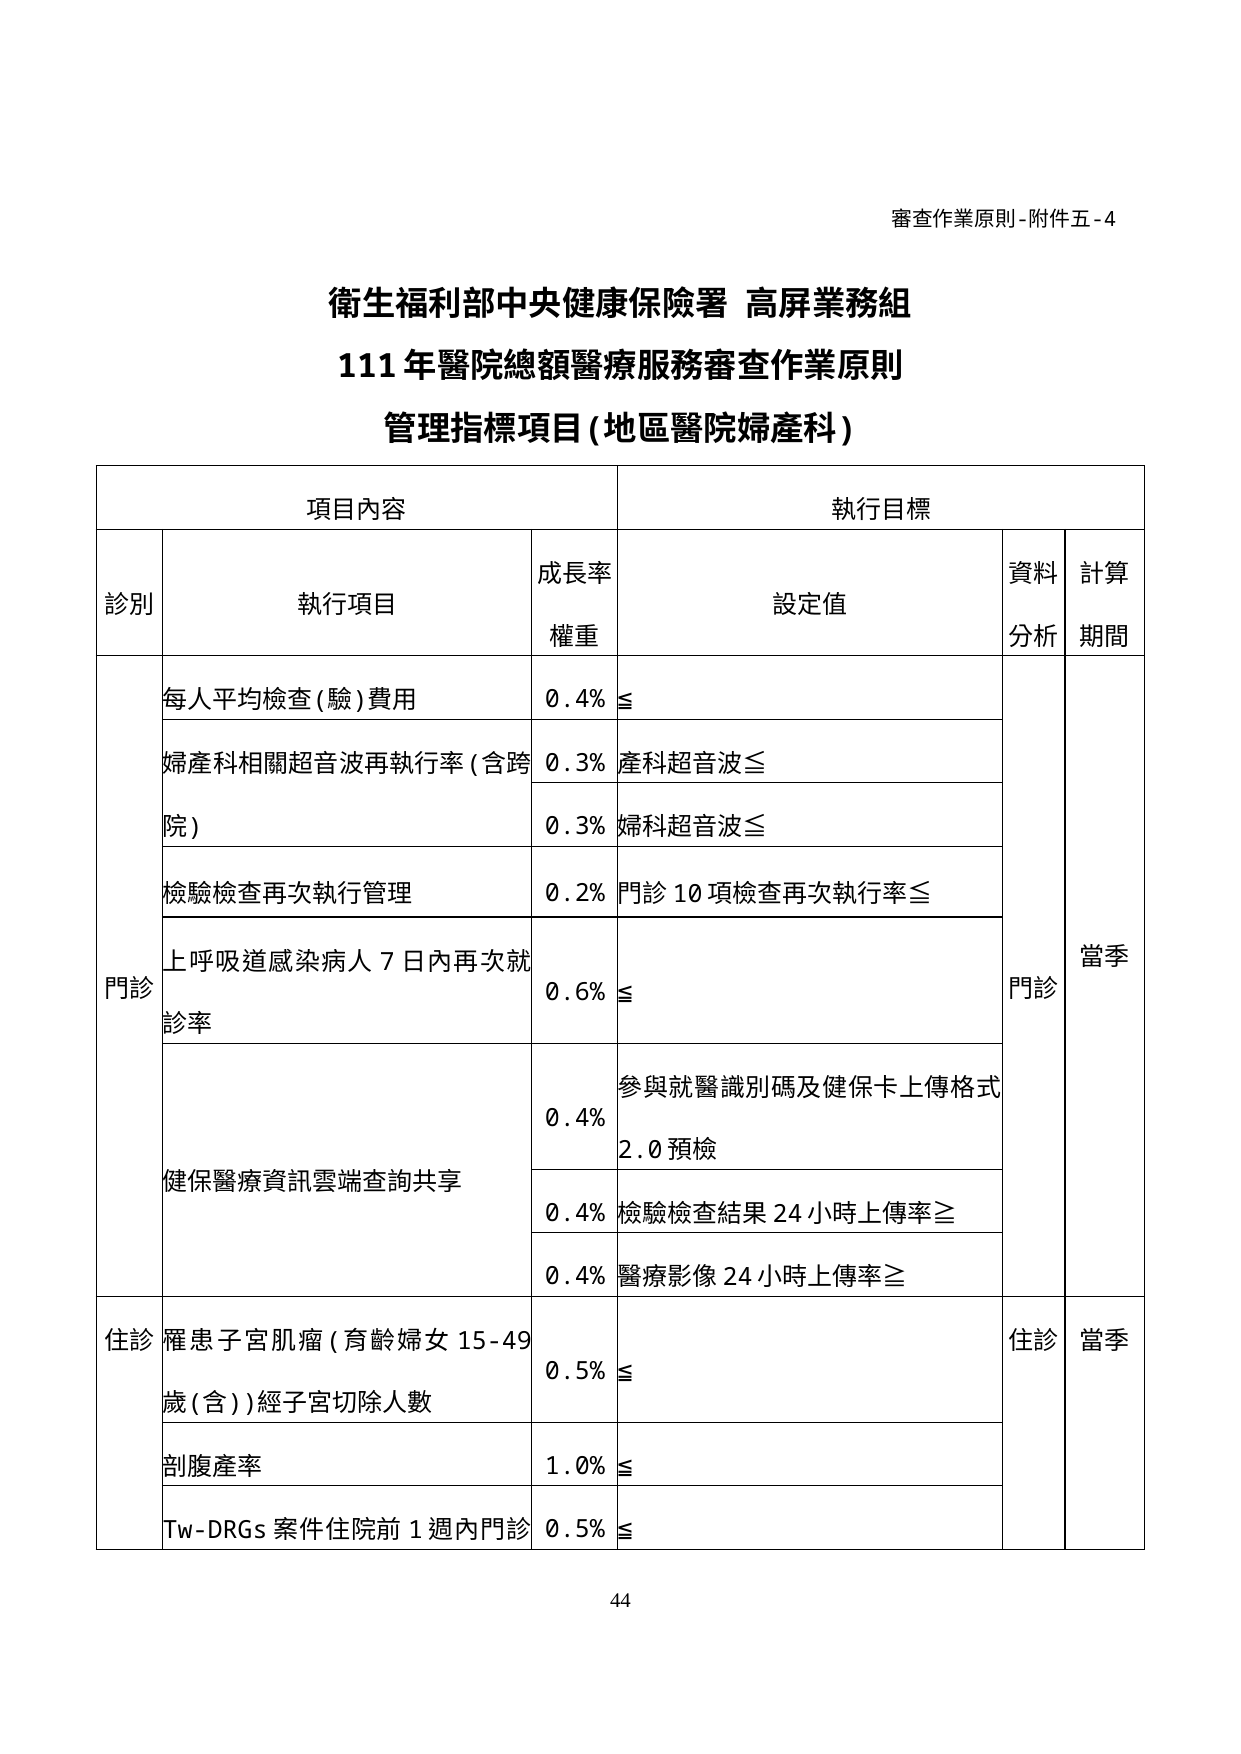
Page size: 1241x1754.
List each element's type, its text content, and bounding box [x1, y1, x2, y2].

table_cell 計算 期間 [1066, 530, 1144, 655]
table_cell 檢驗檢查結果24小時上傳率≧ [618, 1170, 1002, 1232]
table_cell 資料 分析 [1003, 530, 1064, 655]
table_cell 上呼吸道感染病人7日內再次就診率 [163, 918, 531, 1042]
table_cell 診別 [97, 530, 162, 655]
table_cell 0.4% [532, 1233, 617, 1296]
table_cell 檢驗檢查再次執行管理 [163, 847, 531, 916]
text 衛生福利部中央健康保險署 高屏業務組 [118, 259, 1122, 322]
table_cell ≦ [618, 1486, 1002, 1549]
table_cell 0.4% [532, 1170, 617, 1232]
table_cell 1.0% [532, 1423, 617, 1485]
table_cell ≦ [618, 1297, 1002, 1422]
table_cell 當季 [1066, 656, 1144, 1296]
table_cell 0.2% [532, 847, 617, 916]
table_cell ≦ [618, 918, 1002, 1042]
table_cell 0.4% [532, 1044, 617, 1168]
table_cell 門診10項檢查再次執行率≦ [618, 847, 1002, 916]
table_cell ≦ [618, 656, 1002, 718]
table_cell 設定值 [618, 530, 1002, 655]
table_cell 醫療影像24小時上傳率≧ [618, 1233, 1002, 1296]
table_cell 成長率權重 [532, 530, 617, 655]
text 管理指標項目(地區醫院婦產科) [118, 384, 1122, 447]
table_cell 健保醫療資訊雲端查詢共享 [163, 1044, 531, 1296]
table_cell ≦ [618, 1423, 1002, 1485]
table_cell 住診 [1003, 1297, 1064, 1549]
table_header 項目內容 [97, 466, 617, 529]
table_cell 0.4% [532, 656, 617, 718]
table_cell 剖腹產率 [163, 1423, 531, 1485]
table_cell 每人平均檢查(驗)費用 [163, 656, 531, 718]
table_cell 0.3% [532, 720, 617, 782]
table_cell 執行項目 [163, 530, 531, 655]
table_cell Tw-DRGs案件住院前1週內門診 [163, 1486, 531, 1549]
table_cell 住診 [97, 1297, 162, 1549]
table_cell 參與就醫識別碼及健保卡上傳格式2.0預檢 [618, 1044, 1002, 1168]
table_cell 婦產科相關超音波再執行率(含跨院) [163, 720, 531, 846]
table_header 執行目標 [618, 466, 1144, 529]
text 審查作業原則-附件五-4 [891, 203, 1135, 233]
table_cell 當季 [1066, 1297, 1144, 1549]
table_cell 0.6% [532, 918, 617, 1042]
table_cell 門診 [1003, 656, 1064, 1296]
table_cell 婦科超音波≦ [618, 783, 1002, 846]
table_cell 0.3% [532, 783, 617, 846]
table_cell 產科超音波≦ [618, 720, 1002, 782]
table_cell 0.5% [532, 1486, 617, 1549]
text 111年醫院總額醫療服務審查作業原則 [118, 322, 1141, 429]
table_cell 罹患子宮肌瘤(育齡婦女15-49歲(含))經子宮切除人數 [163, 1297, 531, 1422]
table_cell 門診 [97, 656, 162, 1296]
text [876, 195, 1150, 248]
table_cell 0.5% [532, 1297, 617, 1422]
